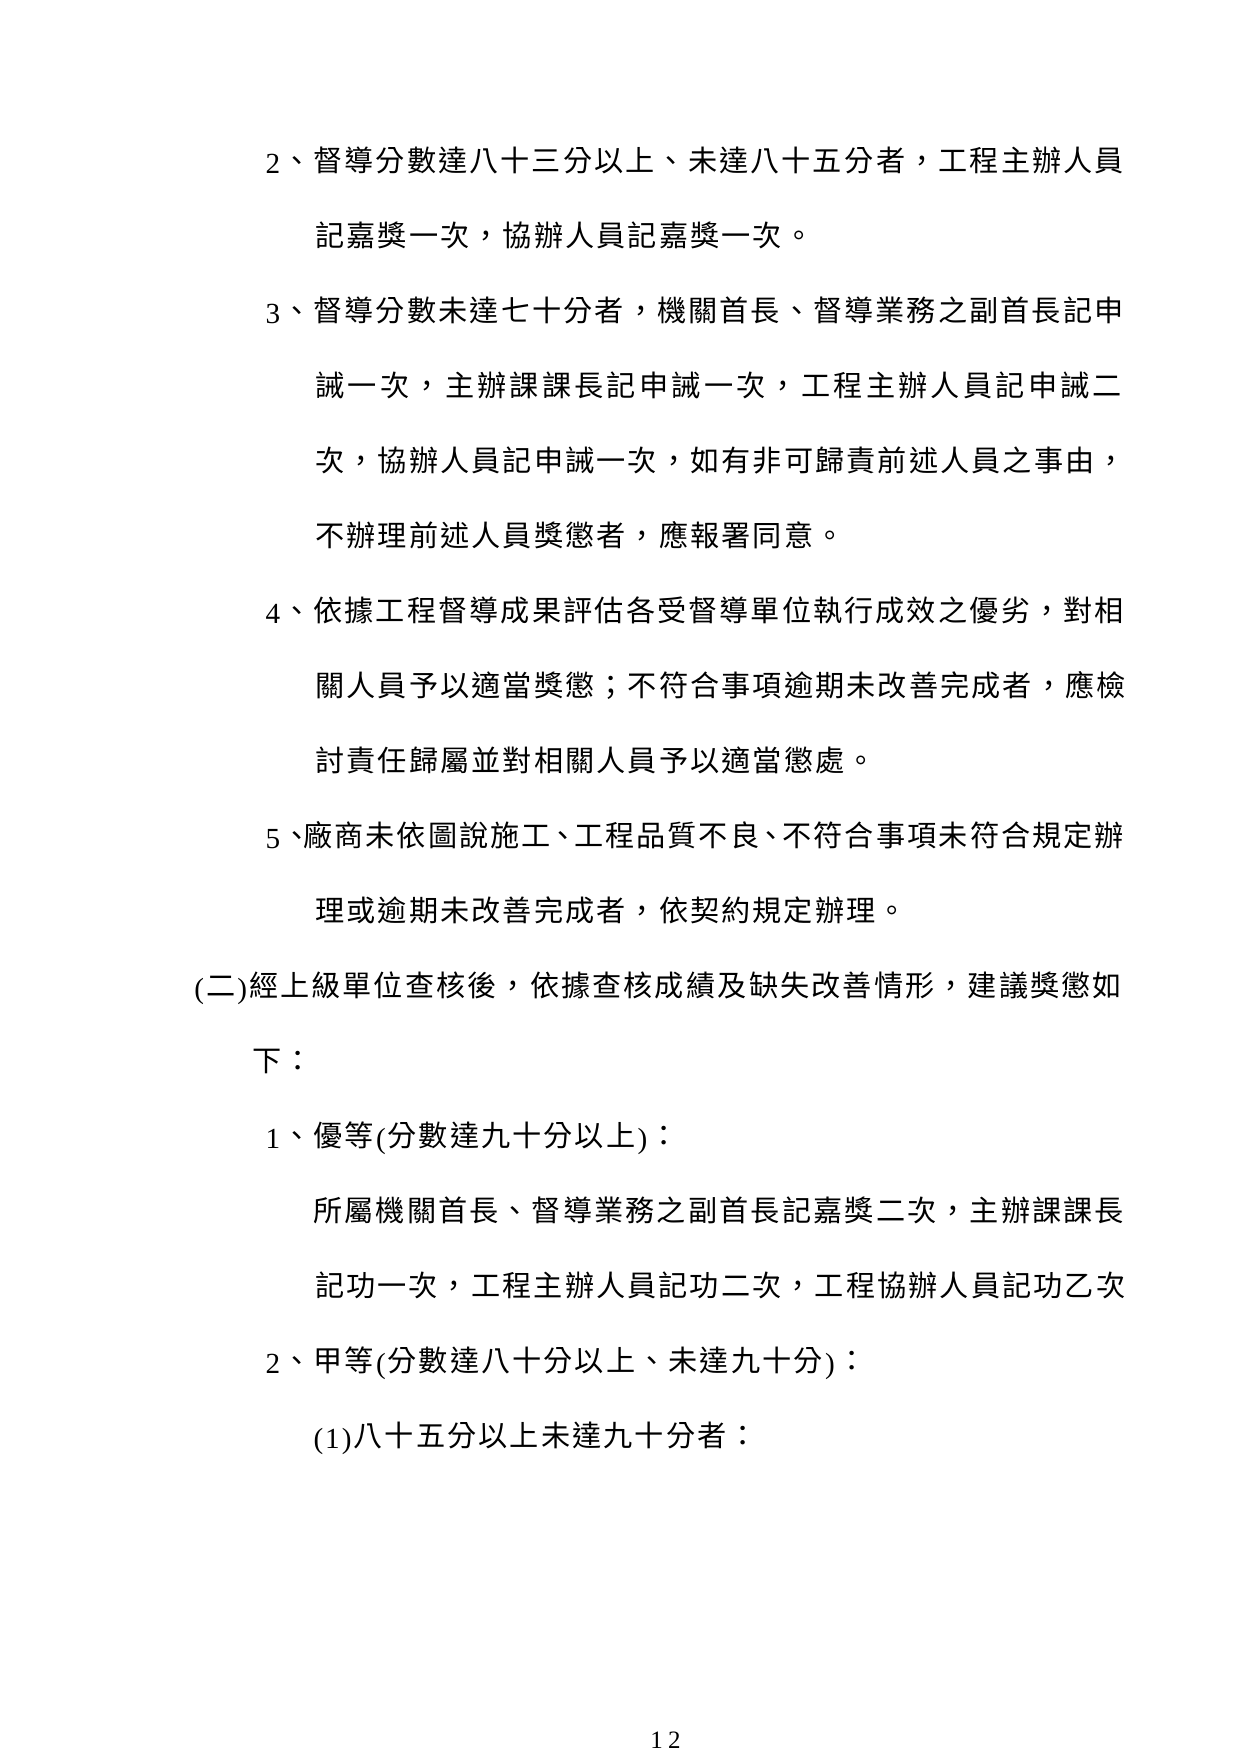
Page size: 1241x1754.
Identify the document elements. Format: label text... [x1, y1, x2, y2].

text 2、甲等(分數達八十分以上、未達九十分)： [265, 1305, 1124, 1380]
text 1、優等(分數達九十分以上)： [265, 1080, 1124, 1155]
text 2、督導分數達八十三分以上、未達八十五分者，工程主辦人員記嘉獎一次，協辦人員記嘉獎一次。 [265, 105, 1124, 255]
text 4、依據工程督導成果評估各受督導單位執行成效之優劣，對相關人員予以適當獎懲；不符合事項逾期未改善完成者，應檢討責任歸屬並對相關人員予以適當懲處。 [265, 555, 1124, 780]
text 所屬機關首長、督導業務之副首長記嘉獎二次，主辦課課長記功一次，工程主辦人員記功二次，工程協辦人員記功乙次。 [313, 1155, 1124, 1305]
text 5、廠商未依圖說施工、工程品質不良、不符合事項未符合規定辦理或逾期未改善完成者，依契約規定辦理。 [265, 780, 1124, 930]
text 3、督導分數未達七十分者，機關首長、督導業務之副首長記申誡一次，主辦課課長記申誡一次，工程主辦人員記申誡二次，協辦人員記申誡一次，如有非可歸責前述人員之事由，不辦理前述人員獎懲者，應報署同意。 [265, 255, 1124, 555]
text (1)八十五分以上未達九十分者： [313, 1380, 1124, 1455]
text (二)經上級單位查核後，依據查核成績及缺失改善情形，建議獎懲如下： [194, 930, 1124, 1080]
